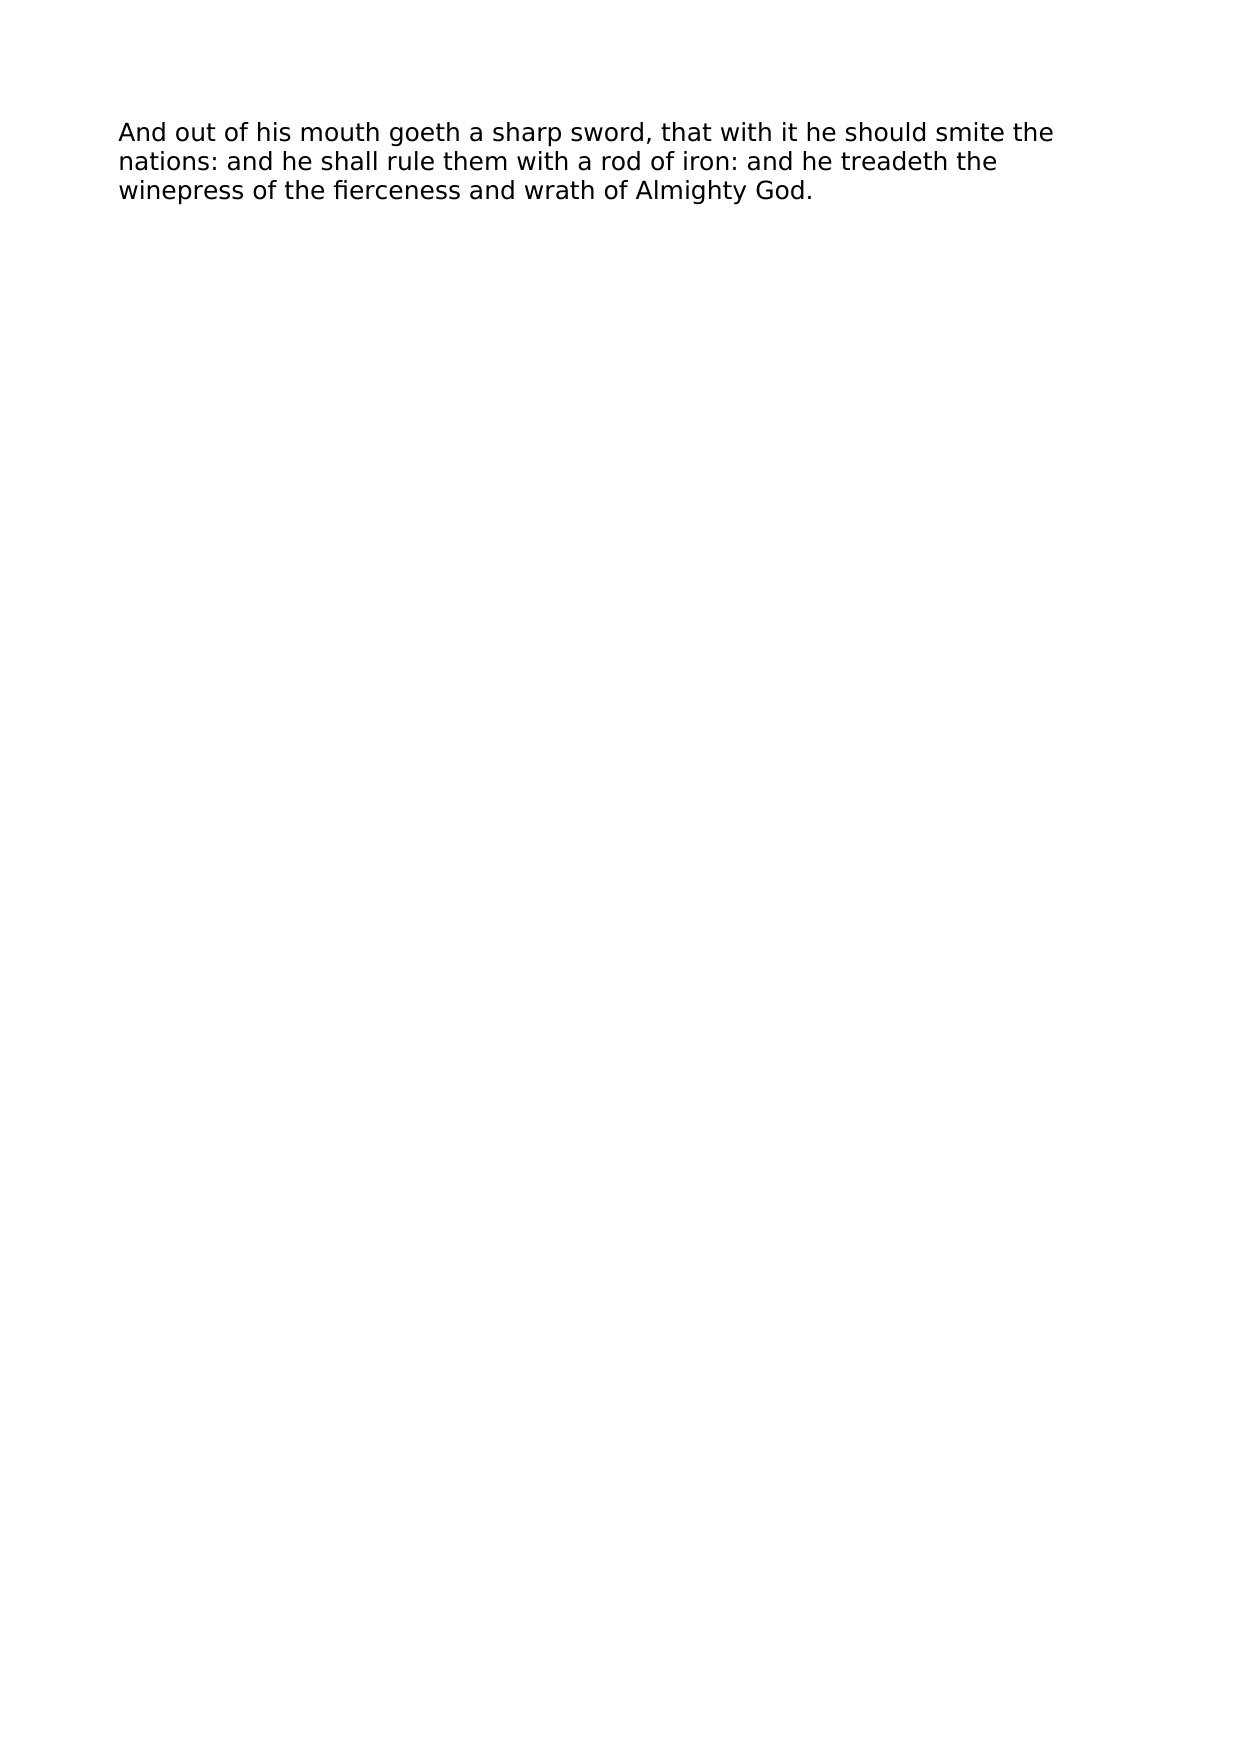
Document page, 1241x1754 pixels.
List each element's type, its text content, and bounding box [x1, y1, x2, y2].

text And out of his mouth goeth a sharp sword, that with it he should smite the nations: and he shall rule them with a rod of iron: and he treadeth the winepress of the fierceness and wrath of Almighty God. [118, 118, 1122, 206]
